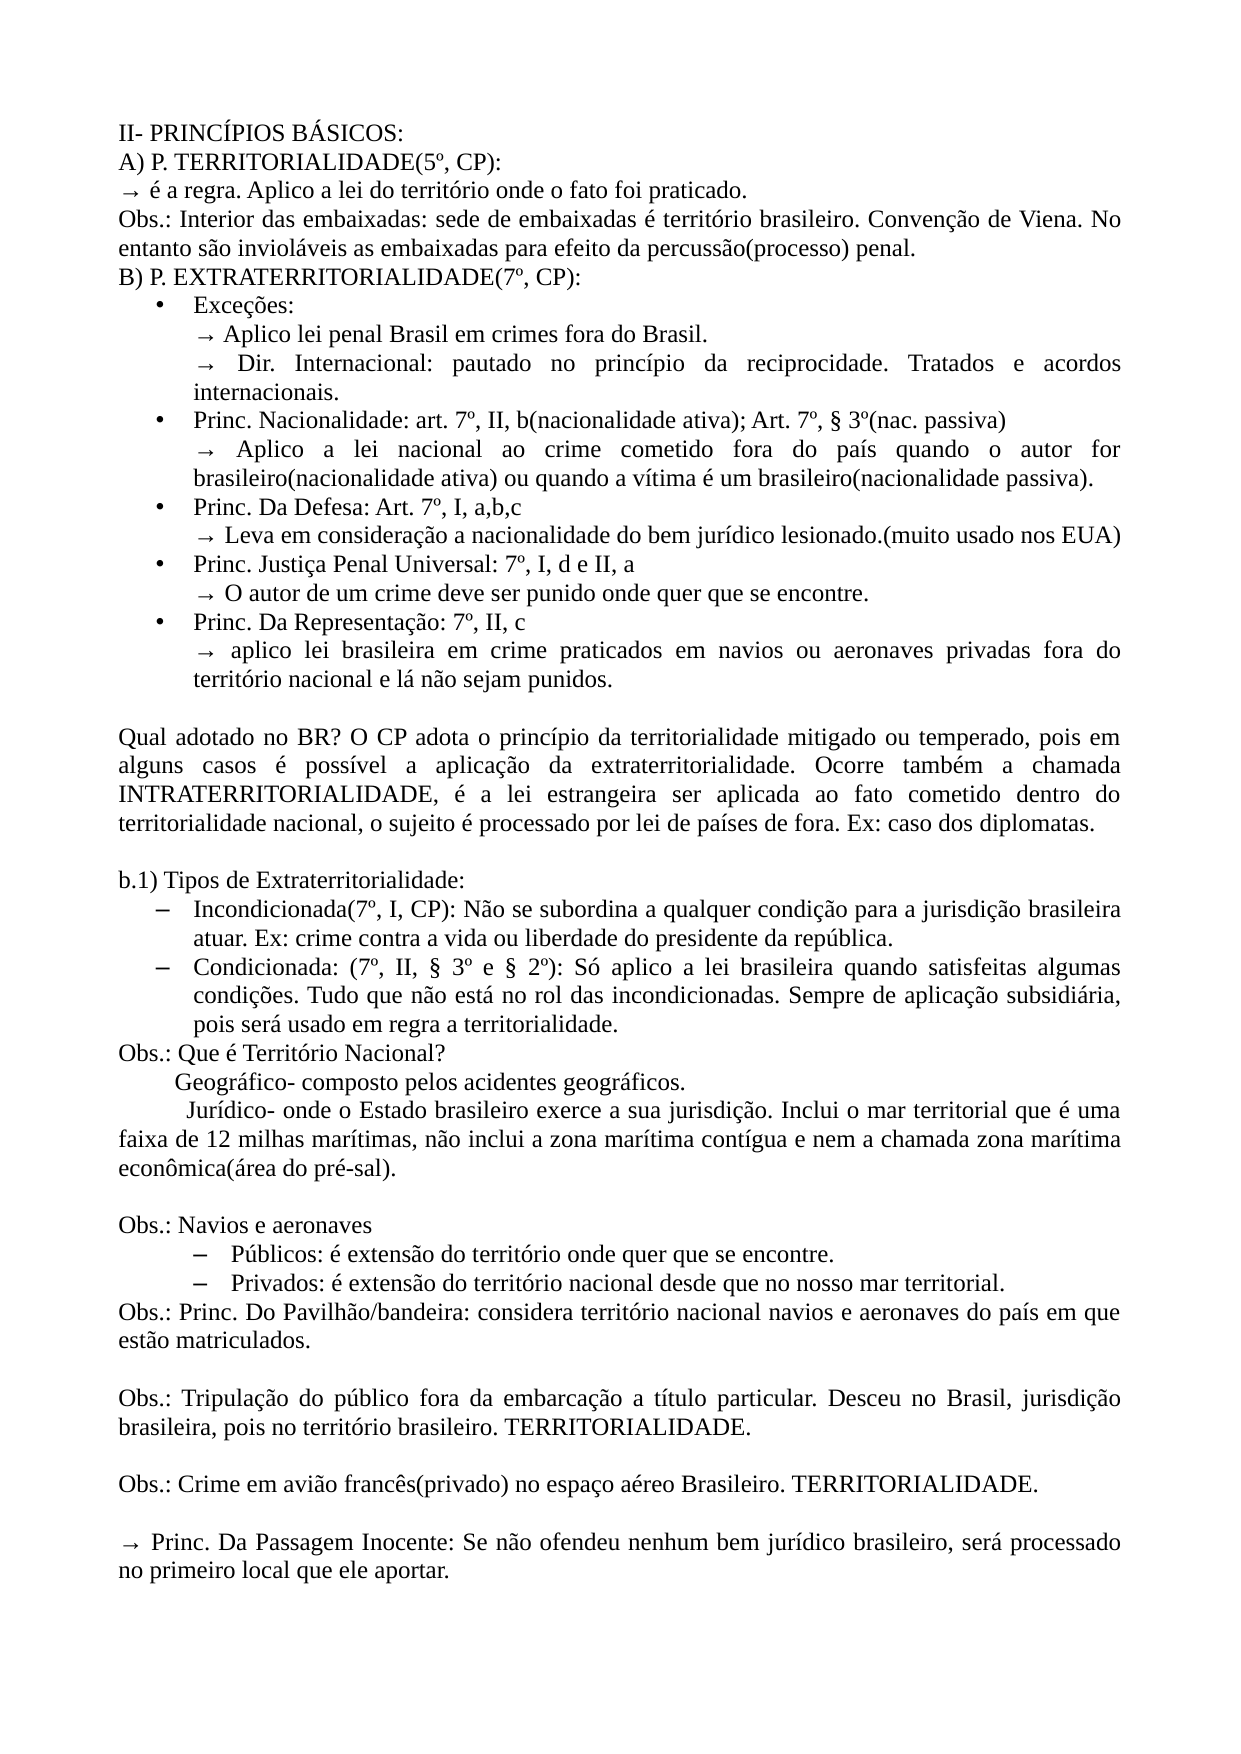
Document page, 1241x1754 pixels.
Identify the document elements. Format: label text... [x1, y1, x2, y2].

text Obs.: Navios e aeronaves [118, 1211, 1122, 1239]
text b.1) Tipos de Extraterritorialidade: [118, 866, 1122, 894]
list → aplico lei brasileira em crime praticados em navios ou aeronaves privadas fora do território nacional e lá não sejam punidos. [156, 636, 1122, 693]
list Princ. Nacionalidade: art. 7º, II, b(nacionalidade ativa); Art. 7º, § 3º(nac. passiva) [156, 406, 1122, 434]
list Condicionada: (7º, II, § 3º e § 2º): Só aplico a lei brasileira quando satisfeitas algumas condições. Tudo que não está no rol das incondicionadas. Sempre de aplicação subsidiária, pois será usado em regra a territorialidade. [156, 952, 1122, 1038]
text Obs.: Que é Território Nacional? [118, 1038, 1122, 1067]
list Incondicionada(7º, I, CP): Não se subordina a qualquer condição para a jurisdição brasileira atuar. Ex: crime contra a vida ou liberdade do presidente da república. [156, 894, 1122, 952]
list → Dir. Internacional: pautado no princípio da reciprocidade. Tratados e acordos internacionais. [156, 348, 1122, 406]
text II- PRINCÍPIOS BÁSICOS: [118, 118, 1122, 147]
list → Aplico lei penal Brasil em crimes fora do Brasil. [156, 319, 1122, 348]
list Públicos: é extensão do território onde quer que se encontre. [193, 1239, 1122, 1268]
list → O autor de um crime deve ser punido onde quer que se encontre. [156, 578, 1122, 607]
text Geográfico- composto pelos acidentes geográficos. [118, 1067, 1122, 1096]
text Jurídico- onde o Estado brasileiro exerce a sua jurisdição. Inclui o mar territorial que é uma faixa de 12 milhas marítimas, não inclui a zona marítima contígua e nem a chamada zona marítima econômica(área do pré-sal). [118, 1096, 1122, 1182]
list → Leva em consideração a nacionalidade do bem jurídico lesionado.(muito usado nos EUA) [156, 521, 1122, 549]
text → Princ. Da Passagem Inocente: Se não ofendeu nenhum bem jurídico brasileiro, será processado no primeiro local que ele aportar. [118, 1527, 1122, 1584]
text Obs.: Interior das embaixadas: sede de embaixadas é território brasileiro. Convenção de Viena. No entanto são invioláveis as embaixadas para efeito da percussão(processo) penal. [118, 204, 1122, 262]
list Princ. Justiça Penal Universal: 7º, I, d e II, a [156, 549, 1122, 578]
list Princ. Da Defesa: Art. 7º, I, a,b,c [156, 492, 1122, 521]
text Qual adotado no BR? O CP adota o princípio da territorialidade mitigado ou temperado, pois em alguns casos é possível a aplicação da extraterritorialidade. Ocorre também a chamada INTRATERRITORIALIDADE, é a lei estrangeira ser aplicada ao fato cometido dentro do territorialidade nacional, o sujeito é processado por lei de países de fora. Ex: caso dos diplomatas. [118, 722, 1122, 837]
list → Aplico a lei nacional ao crime cometido fora do país quando o autor for brasileiro(nacionalidade ativa) ou quando a vítima é um brasileiro(nacionalidade passiva). [156, 434, 1122, 492]
text A) P. TERRITORIALIDADE(5º, CP): [118, 147, 1122, 176]
text Obs.: Crime em avião francês(privado) no espaço aéreo Brasileiro. TERRITORIALIDADE. [118, 1469, 1122, 1498]
text Obs.: Tripulação do público fora da embarcação a título particular. Desceu no Brasil, jurisdição brasileira, pois no território brasileiro. TERRITORIALIDADE. [118, 1383, 1122, 1441]
list Privados: é extensão do território nacional desde que no nosso mar territorial. [193, 1268, 1122, 1297]
text B) P. EXTRATERRITORIALIDADE(7º, CP): [118, 262, 1122, 291]
list Exceções: [156, 291, 1122, 319]
list Princ. Da Representação: 7º, II, c [156, 607, 1122, 636]
text Obs.: Princ. Do Pavilhão/bandeira: considera território nacional navios e aeronaves do país em que estão matriculados. [118, 1297, 1122, 1354]
text → é a regra. Aplico a lei do território onde o fato foi praticado. [118, 176, 1122, 204]
